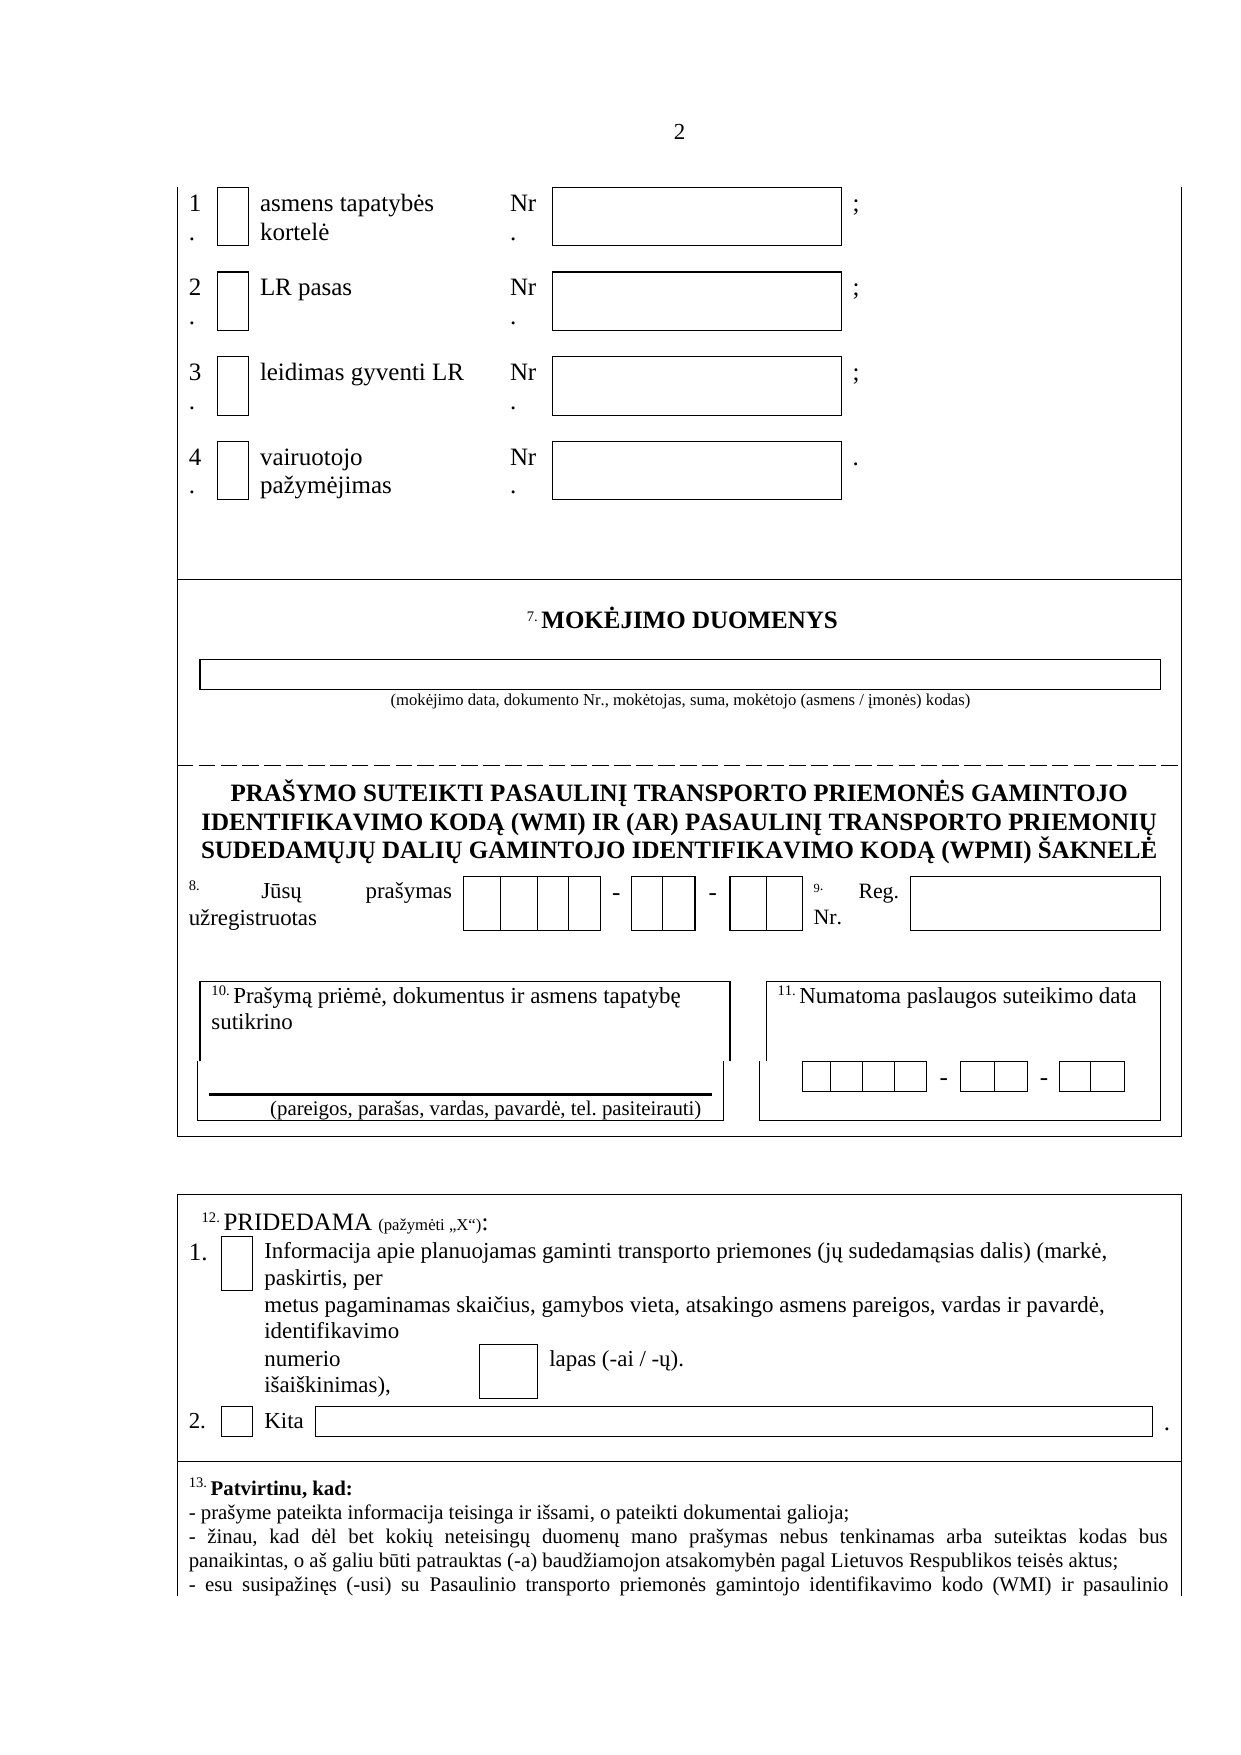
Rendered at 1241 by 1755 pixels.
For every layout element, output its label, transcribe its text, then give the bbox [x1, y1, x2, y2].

table_cell [980, 580, 1014, 605]
table_cell [582, 554, 612, 579]
table_cell [251, 1436, 358, 1461]
table_cell [387, 1437, 418, 1461]
table_cell 4. [178, 441, 217, 499]
table_cell [918, 356, 943, 414]
table_cell [798, 1129, 833, 1136]
table_cell - [1028, 1061, 1059, 1091]
table_cell lapas (-ai / -ų). [538, 1344, 1027, 1397]
table_cell 3. [178, 356, 217, 414]
table_cell [871, 930, 905, 956]
table_cell [499, 580, 552, 605]
table_cell [704, 246, 741, 271]
table_cell [874, 525, 918, 554]
table_cell [767, 1035, 1160, 1061]
table_cell [933, 1462, 962, 1473]
table_cell [741, 500, 777, 525]
table_cell [251, 1398, 358, 1406]
table_cell [368, 525, 401, 554]
table_cell [936, 1129, 976, 1136]
table_cell [918, 415, 943, 441]
table_cell [642, 554, 673, 579]
table_cell PRAŠYMO SUTEIKTI PASAULINĮ TRANSPORTO PRIEMONĖS GAMINTOJO IDENTIFIKAVIMO KODĄ (WMI) IR (AR) PASAULINĮ TRANSPORTO PRIEMONIŲ SUDEDAMŲJŲ DALIŲ GAMINTOJO IDENTIFIKAVIMO KODĄ (WPMI) ŠAKNELĖ [178, 778, 1181, 864]
table_cell [1161, 525, 1181, 554]
table_cell [933, 1437, 962, 1461]
table_cell [1048, 271, 1081, 330]
table_cell [553, 188, 841, 245]
table_cell [218, 605, 248, 634]
table_cell [582, 580, 612, 605]
table_cell [943, 187, 980, 245]
table_cell [249, 245, 552, 271]
table_cell [218, 246, 248, 271]
table_cell [309, 525, 338, 554]
table_cell [892, 1121, 924, 1128]
table_cell [464, 499, 498, 525]
table_cell [704, 554, 741, 579]
table_cell [918, 187, 943, 245]
table_cell [178, 245, 218, 271]
table_cell [905, 930, 940, 956]
table_cell [809, 1398, 843, 1406]
table_cell [741, 554, 777, 579]
table_cell [980, 245, 1014, 271]
table_cell [178, 1061, 197, 1120]
table_cell [730, 956, 766, 981]
table_cell metus pagaminamas skaičius, gamybos vieta, atsakingo asmens pareigos, vardas ir pavardė, identifikavimo [253, 1290, 1150, 1344]
table_cell [673, 500, 704, 525]
table_cell [760, 1061, 802, 1091]
table_cell [178, 864, 1181, 876]
table_cell 13. Patvirtinu, kad: - prašyme pateikta informacija teisinga ir išsami, o pateikti dokumentai galioja; - žinau, kad dėl bet kokių neteisingų duomenų mano prašymas nebus tenkinamas arba suteiktas kodas bus panaikintas, o aš galiu būti patrauktas (-a) baudžiamojon atsakomybėn pagal Lietuvos Respublikos teisės aktus; - esu susipažinęs (-usi) su Pasaulinio transporto priemonės gamintojo identifikavimo kodo (WMI) ir pasaulinio [178, 1474, 1181, 1596]
table_cell [401, 930, 431, 956]
table_cell [843, 1462, 874, 1473]
table_cell [918, 740, 943, 765]
table_cell [924, 1121, 959, 1128]
table_cell [178, 1129, 656, 1136]
table_cell . [1153, 1406, 1181, 1436]
table_cell [704, 634, 741, 659]
table_cell [612, 525, 642, 554]
table_cell [218, 416, 248, 441]
table_cell [777, 500, 809, 525]
table_cell [1015, 415, 1048, 441]
table_cell [418, 1398, 449, 1406]
table_cell [501, 931, 537, 956]
table_cell [612, 416, 642, 441]
table_cell [980, 740, 1014, 765]
table_cell [642, 331, 673, 356]
table_cell [961, 1062, 994, 1091]
table_cell ; [842, 187, 874, 245]
table_cell [1161, 1061, 1181, 1091]
table_cell [309, 499, 338, 525]
table_cell [632, 956, 663, 981]
table_cell numerio išaiškinimas), [253, 1344, 479, 1397]
table_cell [509, 1437, 538, 1461]
table_cell [726, 1129, 762, 1136]
table_cell [904, 1462, 933, 1473]
table_cell [663, 931, 695, 956]
table_cell [746, 1437, 778, 1461]
table_cell [940, 931, 978, 956]
table_cell [731, 1035, 766, 1061]
table_cell [368, 956, 401, 981]
table_cell [501, 956, 537, 981]
table_cell [803, 1062, 830, 1091]
table_cell [449, 1398, 480, 1406]
table_cell [1015, 441, 1048, 499]
table_cell [552, 580, 582, 605]
table_header [178, 1195, 1181, 1207]
table_cell [595, 1462, 623, 1473]
table_cell [538, 931, 569, 956]
table_cell - [601, 876, 631, 930]
table_cell [1015, 330, 1048, 356]
table_cell [904, 1398, 933, 1406]
table_cell [178, 499, 218, 525]
table_cell 1. [178, 1236, 221, 1290]
table_cell [714, 1462, 746, 1473]
table_cell [1048, 931, 1081, 956]
table_cell [178, 956, 213, 981]
table_cell [178, 415, 218, 441]
table_cell [1143, 1436, 1181, 1461]
table_cell [695, 956, 730, 981]
table_cell [1021, 1398, 1051, 1406]
table_cell [1116, 330, 1161, 356]
table_cell [841, 580, 874, 605]
table_cell [178, 689, 200, 715]
table_cell [249, 554, 498, 579]
table_cell [1015, 554, 1048, 579]
table_cell [768, 1121, 800, 1128]
table_cell [642, 246, 673, 271]
table_cell [642, 580, 673, 605]
table_cell [499, 525, 552, 554]
table_cell [777, 634, 809, 659]
table_cell [918, 271, 943, 330]
table_cell asmens tapatybės kortelė [249, 187, 498, 245]
table_cell [766, 956, 802, 981]
table_cell [1081, 187, 1116, 245]
table_cell [249, 499, 278, 525]
table_cell (mokėjimo data, dokumento Nr., mokėtojas, suma, mokėtojo (asmens / įmonės) kodas) [200, 690, 1161, 715]
table_cell [387, 1398, 418, 1406]
table_cell [1048, 634, 1081, 659]
table_cell [218, 442, 248, 499]
table_cell [642, 500, 673, 525]
table_cell [704, 580, 741, 605]
table_cell [863, 1062, 894, 1091]
table_cell [178, 740, 200, 765]
table_cell [1111, 1437, 1143, 1461]
table_cell [779, 1462, 809, 1473]
table_cell [943, 525, 980, 554]
table_cell [222, 1407, 252, 1436]
table_cell [178, 1436, 221, 1461]
table_cell [760, 1091, 1160, 1120]
table_cell [777, 331, 809, 356]
table_cell [741, 416, 777, 441]
table_cell [387, 1462, 418, 1473]
table_cell [1116, 956, 1161, 981]
table_cell [809, 715, 841, 740]
table_cell [178, 634, 218, 659]
table_cell [1125, 1061, 1160, 1091]
table_cell [1081, 1398, 1111, 1406]
table_cell 8. Jūsų prašymas užregistruotas [178, 876, 463, 930]
table_cell [874, 634, 918, 659]
table_cell vairuotojo pažymėjimas [249, 441, 498, 499]
table_cell [653, 1398, 683, 1406]
table_cell [449, 1437, 480, 1461]
table_cell [980, 525, 1014, 554]
table_cell [1048, 245, 1081, 271]
table_cell [809, 331, 841, 356]
table_cell [401, 956, 431, 981]
table_cell [1081, 245, 1116, 271]
table_cell [1015, 271, 1048, 330]
table_cell [1081, 580, 1116, 605]
table_cell [612, 246, 642, 271]
table_cell [595, 1121, 629, 1128]
table_cell [874, 356, 918, 414]
table_cell [741, 634, 777, 659]
table_cell [1081, 330, 1116, 356]
table_cell [178, 1290, 221, 1344]
table_cell [731, 981, 766, 1035]
table_cell [802, 956, 837, 981]
table_cell [612, 740, 642, 765]
table_cell [1116, 634, 1161, 659]
table_cell [714, 1437, 746, 1461]
table_cell [218, 331, 248, 356]
table_cell [1116, 415, 1161, 441]
table_cell [704, 500, 741, 525]
table_cell [943, 330, 980, 356]
table_cell [538, 956, 569, 981]
table_cell [358, 1462, 387, 1473]
table_cell [1081, 415, 1116, 441]
table_cell [349, 1121, 382, 1128]
table_cell [1111, 1462, 1143, 1473]
table_cell [178, 1462, 221, 1473]
table_cell [779, 1398, 809, 1406]
table_cell Nr. [499, 356, 552, 414]
table_cell [904, 1437, 933, 1461]
table_cell [623, 1437, 653, 1461]
table_cell [841, 740, 874, 765]
table_cell [276, 930, 309, 956]
table_cell [418, 1462, 449, 1473]
table_cell [595, 1437, 623, 1461]
table_cell [724, 1061, 759, 1120]
table_cell [1111, 1398, 1143, 1406]
table_cell [582, 715, 612, 740]
table_cell [1161, 876, 1181, 930]
table_cell Informacija apie planuojamas gaminti transporto priemones (jų sudedamąsias dalis) (markė, paskirtis, per [253, 1236, 1181, 1290]
table_cell [214, 956, 244, 981]
table_cell [1116, 245, 1161, 271]
table_cell - [696, 876, 729, 930]
table_cell [1081, 956, 1116, 981]
table_cell [1116, 271, 1161, 330]
table_cell [943, 715, 980, 740]
table_cell [480, 1437, 509, 1461]
table_cell [431, 499, 463, 525]
table_cell [178, 659, 199, 689]
table_cell [1046, 1129, 1079, 1136]
table_cell [653, 1437, 683, 1461]
table_cell [1010, 1129, 1046, 1136]
table_cell [841, 415, 874, 441]
table_cell [178, 605, 218, 634]
table_cell [995, 1062, 1027, 1091]
table_cell [802, 930, 837, 956]
table_cell [918, 441, 943, 499]
table_cell [874, 415, 918, 441]
table_cell [653, 1462, 683, 1473]
table_cell [943, 415, 980, 441]
table_cell [499, 634, 552, 659]
table_cell [746, 1398, 778, 1406]
table_cell [1048, 740, 1081, 765]
table_cell [418, 1437, 449, 1461]
table_cell [1051, 1437, 1081, 1461]
table_cell [992, 1398, 1021, 1406]
table_cell [874, 271, 918, 330]
table_cell [464, 525, 498, 554]
table_cell [612, 634, 642, 659]
table_cell [673, 634, 704, 659]
table_cell [1015, 356, 1048, 414]
table_cell [1048, 499, 1081, 525]
table_cell [918, 554, 943, 579]
table_cell [918, 634, 943, 659]
table_cell [714, 1398, 746, 1406]
table_cell [1161, 689, 1181, 715]
table_cell [933, 1398, 962, 1406]
table_cell [777, 525, 809, 554]
table_cell [178, 554, 218, 579]
table_cell [244, 930, 276, 956]
table_cell [1081, 1437, 1111, 1461]
table_cell [837, 930, 871, 956]
table_cell [683, 1437, 713, 1461]
table_cell [980, 330, 1014, 356]
table_cell [499, 499, 552, 525]
table_cell [1027, 1344, 1056, 1397]
table_cell [1081, 1462, 1111, 1473]
table_cell [642, 634, 673, 659]
table_cell [980, 634, 1014, 659]
table_cell [800, 1121, 829, 1128]
table_cell ; [842, 356, 874, 414]
table_cell [874, 580, 918, 605]
table_cell [1081, 525, 1116, 554]
table_cell [1161, 187, 1181, 245]
table_cell Kita [253, 1406, 315, 1436]
table_cell [777, 554, 809, 579]
table_cell 1. [178, 187, 217, 245]
table_cell [368, 499, 401, 525]
table_cell [829, 1121, 861, 1128]
table_cell [1048, 554, 1081, 579]
table_cell [582, 416, 612, 441]
table_cell [569, 877, 600, 930]
table_cell [1161, 981, 1181, 1035]
table_cell [874, 187, 918, 245]
table_cell [704, 740, 741, 765]
table_cell [309, 930, 338, 956]
table_cell [642, 740, 673, 765]
table_cell [861, 1121, 892, 1128]
table_cell [218, 525, 248, 554]
table_cell [552, 331, 582, 356]
table_cell [1081, 441, 1116, 499]
table_cell [762, 1129, 798, 1136]
table_cell [874, 330, 918, 356]
table_cell [940, 956, 978, 981]
table_cell [201, 1035, 729, 1061]
table_cell [766, 931, 802, 956]
table_cell . [842, 441, 874, 499]
table_cell [214, 930, 244, 956]
table_cell [1048, 580, 1081, 605]
table_cell [339, 499, 368, 525]
table_cell [1081, 271, 1116, 330]
table_cell leidimas gyventi LR [249, 356, 498, 414]
table_cell [943, 499, 980, 525]
table_cell [874, 1398, 903, 1406]
table_cell [777, 580, 809, 605]
table_cell Nr. [499, 441, 552, 499]
table_cell [943, 441, 980, 499]
table_cell [582, 331, 612, 356]
table_cell [777, 740, 809, 765]
table_cell [178, 715, 200, 740]
table_cell [244, 956, 276, 981]
table_cell Nr. [499, 187, 552, 245]
table_cell [218, 634, 248, 659]
table_cell [431, 525, 463, 554]
table_cell [552, 715, 582, 740]
table_cell [1048, 441, 1081, 499]
table_cell [221, 1344, 253, 1397]
table_cell [779, 1437, 809, 1461]
table_cell [741, 525, 777, 554]
table_cell [673, 554, 704, 579]
table_cell [251, 1462, 358, 1473]
table_cell [368, 930, 401, 956]
table_cell [612, 331, 642, 356]
table_cell [1048, 356, 1081, 414]
table_cell [1015, 580, 1048, 605]
table_cell [276, 956, 309, 981]
table_cell [841, 245, 874, 271]
table_cell [874, 740, 918, 765]
table_cell [249, 415, 552, 441]
table_cell [1118, 1344, 1150, 1397]
table_cell [1081, 554, 1116, 579]
table_cell [1161, 740, 1181, 765]
table_cell [943, 245, 980, 271]
table_cell [178, 1344, 221, 1397]
table_cell [561, 1121, 595, 1128]
table_cell [1056, 1344, 1086, 1397]
table_cell [980, 441, 1014, 499]
table_cell [612, 580, 642, 605]
table_cell [976, 1129, 1010, 1136]
table_cell [735, 1120, 768, 1128]
table_cell [1015, 499, 1048, 525]
table_cell [221, 1462, 251, 1473]
table_cell [419, 1121, 452, 1128]
table_cell [1143, 1462, 1181, 1473]
table_cell [1161, 499, 1181, 525]
table_cell [612, 500, 642, 525]
table_cell [959, 1121, 993, 1128]
table_cell [221, 1291, 253, 1344]
table_cell [992, 1437, 1021, 1461]
table_cell [218, 580, 248, 605]
table_cell [358, 1437, 387, 1461]
table_cell [809, 246, 841, 271]
table_cell [218, 273, 248, 330]
table_cell [833, 1129, 867, 1136]
table_cell [509, 1462, 538, 1473]
table_cell [704, 416, 741, 441]
table_cell [178, 525, 218, 554]
table_cell [178, 1398, 221, 1406]
table_cell [1161, 659, 1181, 689]
table_cell [582, 740, 612, 765]
table_cell [1025, 1121, 1058, 1128]
table_cell [874, 715, 918, 740]
table_cell [249, 740, 498, 765]
table_cell [673, 525, 704, 554]
table_cell [918, 525, 943, 554]
table_cell [630, 1121, 665, 1128]
table_cell 7. MOKĖJIMO DUOMENYS [249, 605, 1116, 634]
table_cell [831, 1062, 862, 1091]
table_cell [1161, 330, 1181, 356]
table_cell [1015, 525, 1048, 554]
table_cell [449, 1462, 480, 1473]
table_cell [841, 499, 874, 525]
table_cell [582, 246, 612, 271]
table_cell [632, 877, 662, 930]
table_cell [943, 580, 980, 605]
table_cell [501, 877, 537, 930]
table_cell [1048, 525, 1081, 554]
table_cell [1086, 1344, 1118, 1397]
table_cell [480, 1399, 509, 1406]
table_cell [358, 1398, 387, 1406]
table_cell [1161, 956, 1181, 981]
table_cell [218, 500, 248, 525]
table_cell [1048, 330, 1081, 356]
table_cell [874, 245, 918, 271]
table_cell [1161, 1035, 1181, 1061]
table_cell [552, 416, 582, 441]
table_cell [553, 273, 841, 330]
table_cell [1015, 245, 1048, 271]
table_cell [673, 740, 704, 765]
table_cell [918, 580, 943, 605]
table_cell [901, 1129, 936, 1136]
table_cell [1161, 580, 1181, 605]
table_cell [249, 525, 278, 554]
table_cell [1116, 931, 1161, 956]
table_cell [464, 956, 501, 981]
table_cell [837, 956, 871, 981]
table_cell [741, 246, 777, 271]
table_cell [178, 1120, 211, 1128]
table_cell [980, 415, 1014, 441]
table_cell [178, 580, 218, 605]
table_cell (pareigos, parašas, vardas, pavardė, tel. pasiteirauti) [198, 1061, 723, 1120]
table_cell [1048, 187, 1081, 245]
table_cell [278, 525, 309, 554]
table_cell [943, 356, 980, 414]
table_cell [552, 634, 582, 659]
table_cell [1089, 1121, 1122, 1128]
table_cell [980, 356, 1014, 414]
table_cell [582, 525, 612, 554]
table_cell [1116, 715, 1161, 740]
table_cell [673, 715, 704, 740]
table_cell [1116, 525, 1161, 554]
table_cell [777, 715, 809, 740]
table_cell [874, 499, 918, 525]
table_cell [1048, 415, 1081, 441]
table_cell [978, 956, 1012, 981]
table_cell [582, 634, 612, 659]
table_cell [918, 499, 943, 525]
table_cell 12. PRIDEDAMA (pažymėti „X“): [178, 1208, 1181, 1236]
table_cell [689, 1129, 726, 1136]
table_cell 2. [178, 1406, 221, 1436]
table_cell [249, 330, 552, 356]
table_cell 9. Reg. Nr. [803, 876, 910, 930]
table_cell [1161, 1091, 1181, 1120]
table_cell [1051, 1462, 1081, 1473]
table_cell [566, 1437, 594, 1461]
table_cell [741, 331, 777, 356]
table_cell [918, 330, 943, 356]
table_cell [1116, 441, 1161, 499]
table_cell [178, 765, 1181, 778]
table_cell [480, 1462, 509, 1473]
table_cell [741, 740, 777, 765]
table_cell [700, 1120, 735, 1128]
table_cell [963, 1462, 992, 1473]
table_cell [464, 931, 501, 956]
table_cell [339, 930, 368, 956]
table_cell [843, 1437, 874, 1461]
table_cell [918, 715, 943, 740]
table_cell [1091, 1062, 1124, 1091]
table_cell [221, 1398, 251, 1406]
table_cell [1161, 441, 1181, 499]
table_cell [980, 271, 1014, 330]
table_cell [980, 187, 1014, 245]
table_cell [809, 1462, 843, 1473]
table_cell [527, 1121, 561, 1128]
table_cell [943, 271, 980, 330]
table_cell [1116, 499, 1161, 525]
table_cell [663, 877, 694, 930]
table_cell [464, 877, 500, 930]
table_cell [673, 416, 704, 441]
table_cell [809, 554, 841, 579]
table_cell [151, 12, 239, 87]
table_cell [552, 246, 582, 271]
table_cell [200, 740, 248, 765]
table_cell [201, 660, 1160, 689]
table_cell [867, 1129, 901, 1136]
table_cell [1116, 356, 1161, 414]
table_cell [1081, 634, 1116, 659]
table_cell [566, 1462, 594, 1473]
table_cell [1161, 634, 1181, 659]
table_cell [809, 416, 841, 441]
table_cell [1159, 1129, 1181, 1136]
table_cell [1116, 187, 1161, 245]
table_cell [499, 554, 552, 579]
table_cell [1015, 740, 1048, 765]
table_cell [552, 500, 582, 525]
table_cell [246, 1121, 283, 1128]
table_cell [741, 715, 777, 740]
table_cell [704, 331, 741, 356]
table_cell [552, 554, 582, 579]
table_cell [871, 956, 905, 981]
table_cell [1081, 931, 1116, 956]
table_cell [316, 1407, 1152, 1436]
table_cell [401, 499, 431, 525]
table_cell [1081, 499, 1116, 525]
table_cell [673, 580, 704, 605]
table_cell [566, 1398, 594, 1406]
table_cell [552, 525, 582, 554]
table_cell [339, 525, 368, 554]
table_cell [553, 357, 841, 414]
table_cell [249, 634, 498, 659]
table_cell [178, 930, 213, 956]
table_cell [1051, 1398, 1081, 1406]
table_cell [1081, 740, 1116, 765]
table_cell [642, 525, 673, 554]
table_cell [218, 188, 248, 245]
table_cell [552, 740, 582, 765]
table_cell [1116, 580, 1161, 605]
table_cell [480, 1345, 537, 1397]
table_cell LR pasas [249, 271, 498, 330]
table_cell [623, 1462, 653, 1473]
table_cell [283, 1121, 316, 1128]
table_cell [499, 740, 552, 765]
table_cell [249, 715, 498, 740]
table_cell [642, 416, 673, 441]
table_cell [704, 715, 741, 740]
table_cell [777, 416, 809, 441]
table_cell [316, 1121, 349, 1128]
table_cell [612, 554, 642, 579]
table_cell [452, 1121, 487, 1128]
table_cell [1048, 956, 1081, 981]
table_cell [218, 554, 248, 579]
table_cell [683, 1398, 713, 1406]
table_cell [178, 1035, 199, 1061]
table_cell [809, 740, 841, 765]
table_cell [963, 1437, 992, 1461]
table_cell [487, 1121, 527, 1128]
table_cell [221, 1437, 251, 1461]
table_cell [339, 956, 368, 981]
table_cell [1048, 715, 1081, 740]
table_cell [509, 1399, 538, 1406]
table_cell - [927, 1061, 960, 1091]
table_cell [499, 715, 552, 740]
table_cell [918, 245, 943, 271]
table_cell [1159, 1120, 1181, 1128]
table_cell [874, 1437, 903, 1461]
table_cell [943, 554, 980, 579]
table_cell [623, 1398, 653, 1406]
table_cell [1015, 187, 1048, 245]
table_cell [1114, 1129, 1159, 1136]
table_cell 10. Prašymą priėmė, dokumentus ir asmens tapatybę sutikrino [201, 982, 729, 1035]
table_cell [1161, 356, 1181, 414]
table_cell [841, 330, 874, 356]
table_cell [553, 442, 841, 499]
table_cell [980, 554, 1014, 579]
table_cell [963, 1398, 992, 1406]
table_cell [683, 1462, 713, 1473]
table_cell [809, 580, 841, 605]
table_cell [992, 1462, 1021, 1473]
table_cell [582, 500, 612, 525]
table_cell [431, 956, 463, 981]
table_cell [1081, 715, 1116, 740]
table_cell [665, 1121, 700, 1128]
table_cell ; [842, 271, 874, 330]
table_cell [612, 715, 642, 740]
table_cell [656, 1129, 689, 1136]
table_cell [569, 931, 600, 956]
table_cell [569, 956, 600, 981]
table_cell Nr. [499, 271, 552, 330]
table_cell [809, 500, 841, 525]
table_cell [1021, 1437, 1051, 1461]
table_cell [1123, 1121, 1159, 1128]
table_cell [401, 525, 431, 554]
table_cell [993, 1121, 1025, 1128]
table_cell [1161, 930, 1181, 956]
table_cell [1079, 1129, 1113, 1136]
table_cell [178, 330, 218, 356]
table_cell [1116, 554, 1161, 579]
table_cell [1150, 1290, 1181, 1344]
table_cell [632, 931, 663, 956]
table_cell [595, 1398, 623, 1406]
table_cell [809, 1437, 843, 1461]
table_cell [1013, 956, 1048, 981]
table_cell [1161, 245, 1181, 271]
table_cell [874, 554, 918, 579]
table_cell [222, 1237, 252, 1290]
table_cell [1161, 271, 1181, 330]
table_cell [980, 715, 1014, 740]
table_cell [777, 246, 809, 271]
table_cell [809, 634, 841, 659]
table_cell [431, 930, 463, 956]
table_cell [978, 931, 1012, 956]
table_cell [943, 740, 980, 765]
table_cell [673, 331, 704, 356]
table_cell [841, 715, 874, 740]
table_cell [746, 1462, 778, 1473]
table_cell [278, 499, 309, 525]
table_cell [1161, 605, 1181, 634]
table_cell [874, 1462, 903, 1473]
table_cell [841, 525, 874, 554]
table_cell [1161, 715, 1181, 740]
table_cell [218, 357, 248, 414]
table_cell [980, 499, 1014, 525]
table_cell 11. Numatoma paslaugos suteikimo data [767, 982, 1160, 1035]
table_cell [382, 1121, 419, 1128]
table_cell [600, 930, 632, 956]
table_cell [874, 441, 918, 499]
table_cell [1116, 605, 1161, 634]
table_cell [1015, 634, 1048, 659]
table_cell [1015, 715, 1048, 740]
table_cell [538, 877, 568, 930]
table_cell [841, 634, 874, 659]
table_cell [767, 877, 802, 930]
table_cell [1058, 1121, 1088, 1128]
table_cell [1161, 554, 1181, 579]
table_cell [663, 956, 695, 981]
table_cell [642, 715, 673, 740]
table_cell [895, 1062, 926, 1091]
table_cell [1060, 1062, 1090, 1091]
table_cell [673, 246, 704, 271]
table_cell [1161, 415, 1181, 441]
table_cell [600, 956, 632, 981]
table_cell [249, 580, 498, 605]
table_cell [538, 1462, 566, 1473]
table_cell [1116, 740, 1161, 765]
table_cell [905, 956, 940, 981]
table_cell [211, 1121, 246, 1128]
table_cell 2. [178, 271, 217, 330]
table_cell [841, 554, 874, 579]
table_cell [730, 931, 766, 956]
table_cell [1081, 356, 1116, 414]
table_cell [1143, 1398, 1181, 1406]
table_cell [309, 956, 338, 981]
table_cell [843, 1398, 874, 1406]
table_cell [178, 981, 199, 1035]
table_cell [911, 877, 1160, 930]
table_cell [200, 715, 248, 740]
table_cell [538, 1398, 566, 1406]
table_cell [1150, 1344, 1181, 1397]
table_cell [943, 634, 980, 659]
table_cell [1021, 1462, 1051, 1473]
table_cell [809, 525, 841, 554]
table_cell [695, 930, 730, 956]
table_cell [538, 1437, 566, 1461]
table_cell [1013, 931, 1048, 956]
table_cell [741, 580, 777, 605]
table_cell [704, 525, 741, 554]
table_cell [731, 877, 766, 930]
